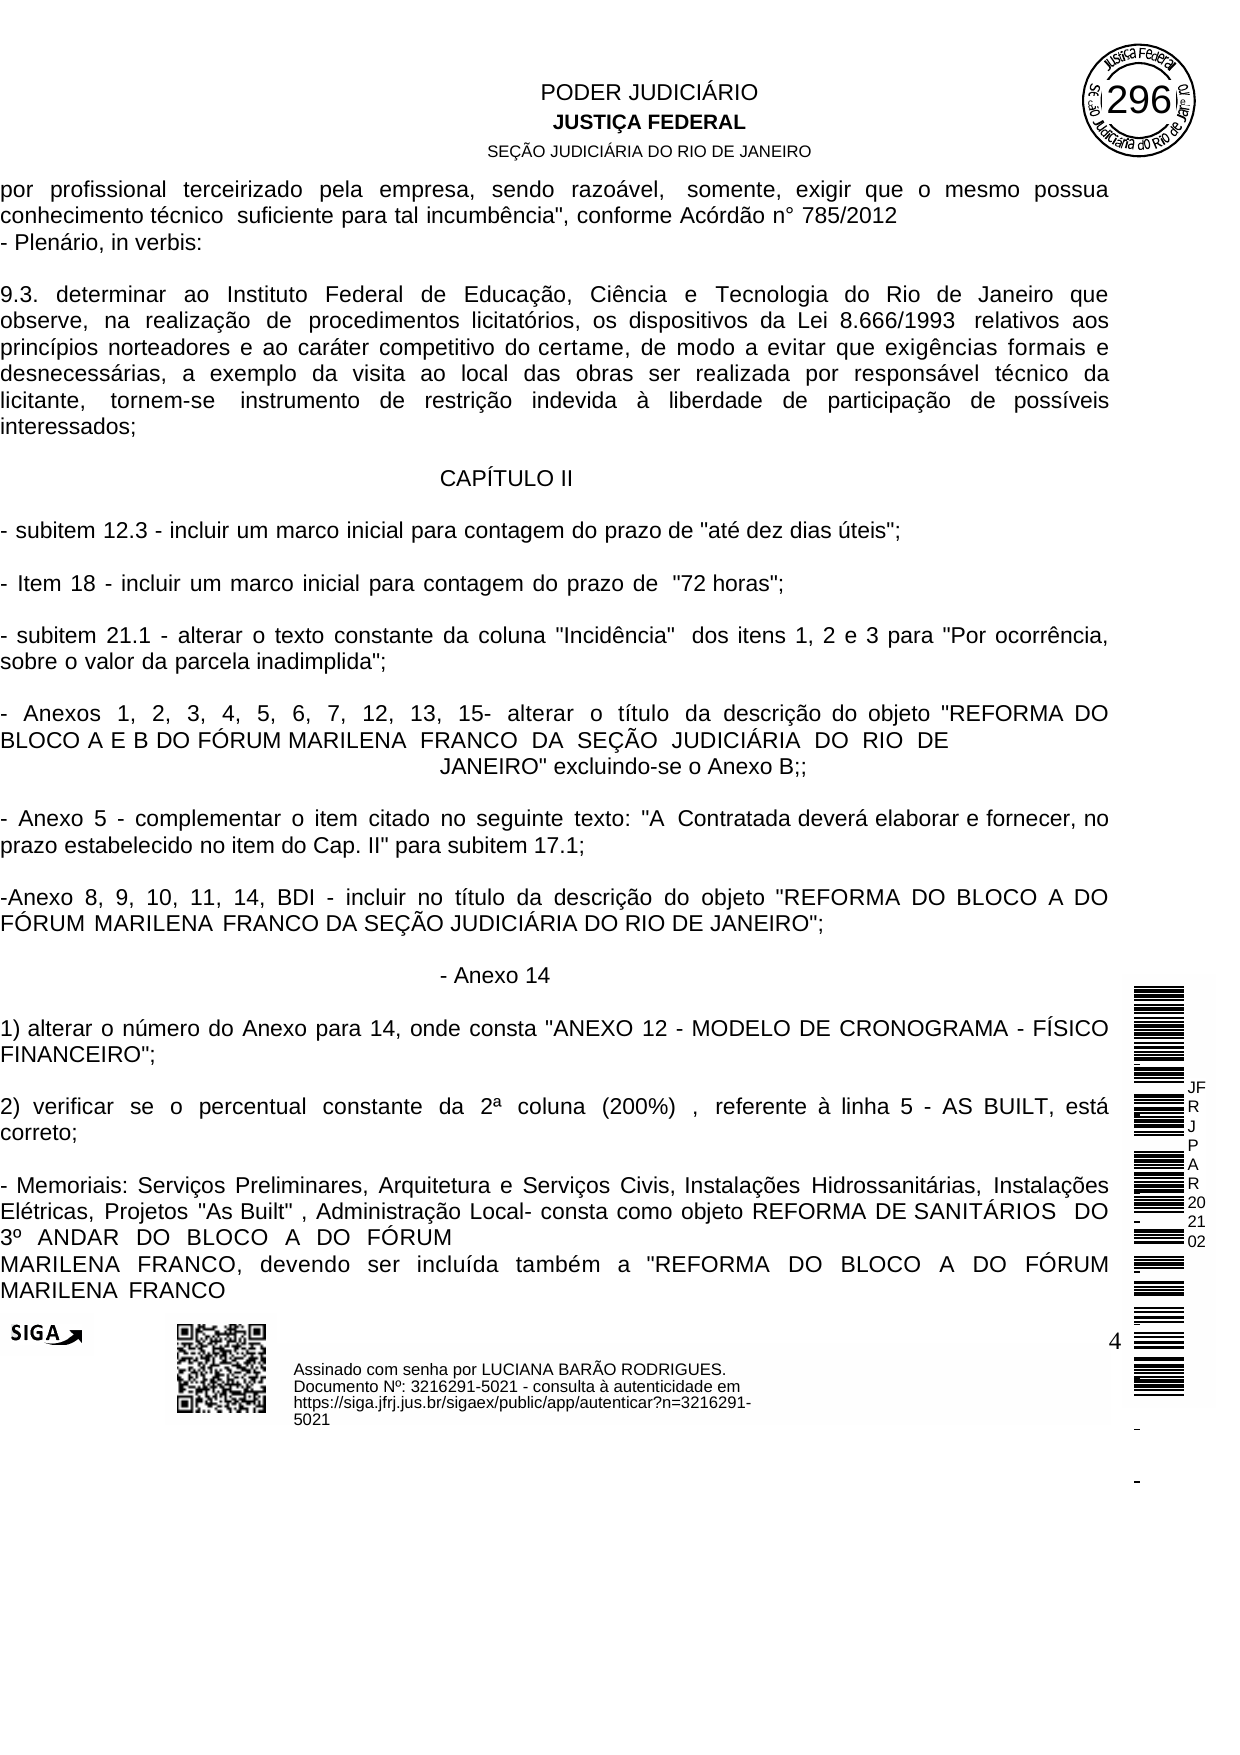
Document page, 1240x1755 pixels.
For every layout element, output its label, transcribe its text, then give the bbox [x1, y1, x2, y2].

text por profissional terceirizado pela empresa, sendo razoável, somente, exigir que o mesmo possua conhecimento técnico suficiente para tal incumbência", conforme Acórdão n° 785/2012 [0, 176, 1109, 229]
list Anexo 14 [439, 962, 1239, 989]
list subitem 12.3 - incluir um marco inicial para contagem do prazo de "até dez dias úteis"; [0, 517, 1109, 544]
list verificar se o percentual constante da 2ª coluna (200%) , referente à linha 5 - AS BUILT, está correto; [0, 1093, 1109, 1146]
text -Anexo 8, 9, 10, 11, 14, BDI - incluir no título da descrição do objeto "REFORMA DO BLOCO A DO FÓRUM MARILENA FRANCO DA SEÇÃO JUDICIÁRIA DO RIO DE JANEIRO"; [0, 884, 1109, 936]
text ç [1088, 97, 1100, 106]
list Anexo 5 - complementar o item citado no seguinte texto: "A Contratada deverá elaborar e fornecer, no prazo estabelecido no item do Cap. II" para subitem 17.1; [0, 805, 1109, 858]
list subitem 21.1 - alterar o texto constante da coluna "Incidência" dos itens 1, 2 e 3 para "Por ocorrência, sobre o valor da parcela inadimplida"; [0, 622, 1109, 674]
list Memoriais: Serviços Preliminares, Arquitetura e Serviços Civis, Instalações Hidrossanitárias, Instalações Elétricas, Projetos "As Built" , Administração Local- consta como objeto REFORMA DE SANITÁRIOS DO 3º ANDAR DO BLOCO A DO FÓRUM [0, 1172, 1109, 1251]
text JANEIRO" excluindo-se o Anexo B;; [439, 753, 1239, 779]
list Plenário, in verbis: [0, 229, 1239, 255]
text MARILENA FRANCO, devendo ser incluída também a "REFORMA DO BLOCO A DO FÓRUM MARILENA FRANCO [0, 1251, 1109, 1303]
list alterar o número do Anexo para 14, onde consta "ANEXO 12 - MODELO DE CRONOGRAMA - FÍSICO FINANCEIRO"; [0, 1014, 1109, 1067]
list JFRJPAR202102258A [1187, 1078, 1206, 1250]
text e [1180, 96, 1192, 105]
text CAPÍTULO II [439, 465, 1239, 491]
text - Anexos 1, 2, 3, 4, 5, 6, 7, 12, 13, 15- alterar o título da descrição do objeto "REFORMA DO BLOCO A E B DO FÓRUM MARILENA FRANCO DA SEÇÃO JUDICIÁRIA DO RIO DE [0, 700, 1109, 753]
list Item 18 - incluir um marco inicial para contagem do prazo de "72 horas"; [0, 569, 1109, 596]
text 9.3. determinar ao Instituto Federal de Educação, Ciência e Tecnologia do Rio de Janeiro que observe, na realização de procedimentos licitatórios, os dispositivos da Lei 8.666/1993 relativos aos princípios norteadores e ao caráter competitivo do certame, de modo a evitar que exigências formais e desnecessárias, a exemplo da visita ao local das obras ser realizada por responsável técnico da licitante, tornem-se instrumento de restrição indevida à liberdade de participação de possíveis interessados; [0, 281, 1109, 439]
